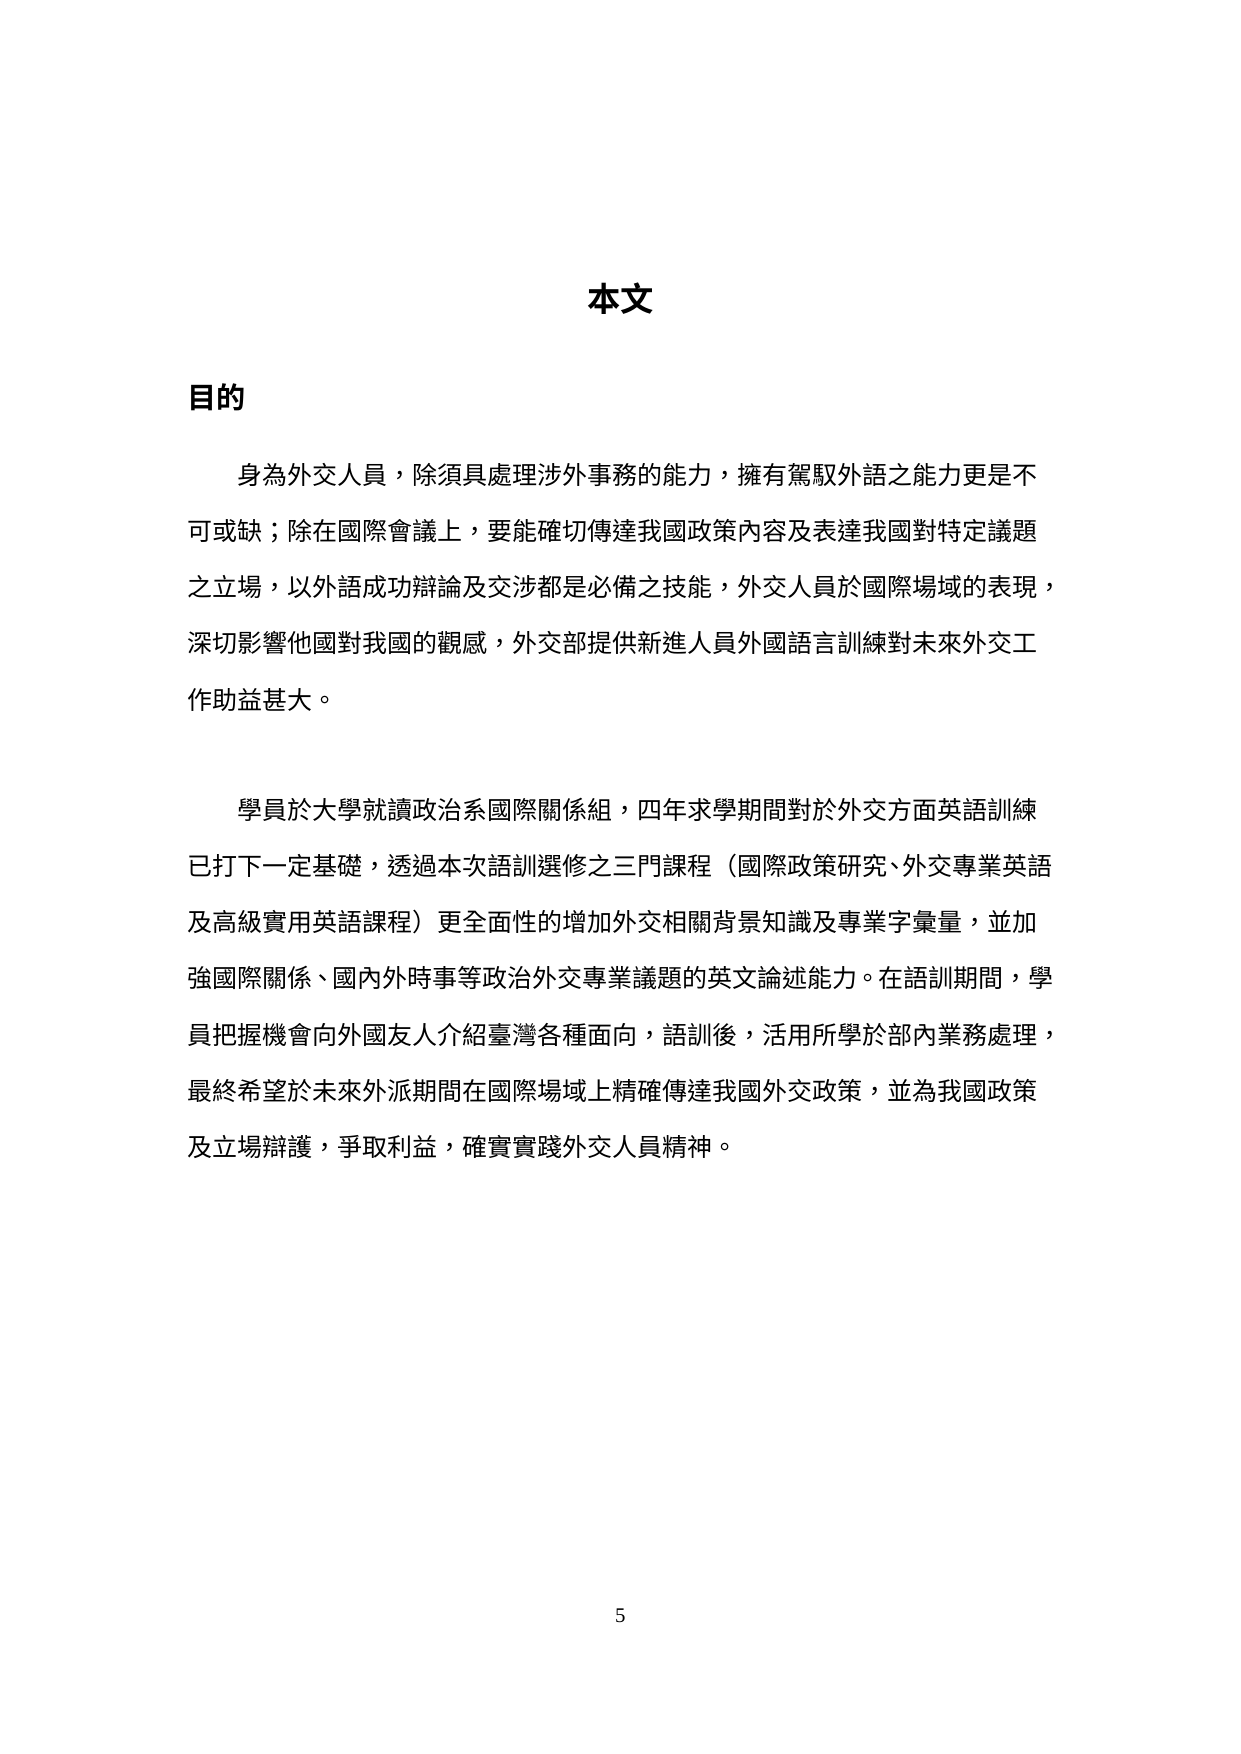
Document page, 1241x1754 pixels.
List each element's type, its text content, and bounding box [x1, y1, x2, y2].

text 本文 [187, 259, 1053, 334]
text 學員於大學就讀政治系國際關係組，四年求學期間對於外交方面英語訓練已打下一定基礎，透過本次語訓選修之三門課程（國際政策研究、外交專業英語及高級實用英語課程）更全面性的增加外交相關背景知識及專業字彙量，並加強國際關係、國內外時事等政治外交專業議題的英文論述能力。在語訓期間，學員把握機會向外國友人介紹臺灣各種面向，語訓後，活用所學於部內業務處理，最終希望於未來外派期間在國際場域上精確傳達我國外交政策，並為我國政策及立場辯護，爭取利益，確實實踐外交人員精神。 [187, 789, 1053, 1164]
text 身為外交人員，除須具處理涉外事務的能力，擁有駕馭外語之能力更是不可或缺；除在國際會議上，要能確切傳達我國政策內容及表達我國對特定議題之立場，以外語成功辯論及交涉都是必備之技能，外交人員於國際場域的表現，深切影響他國對我國的觀感，外交部提供新進人員外國語言訓練對未來外交工作助益甚大。 [187, 454, 1053, 717]
text 目的 [187, 358, 1053, 433]
